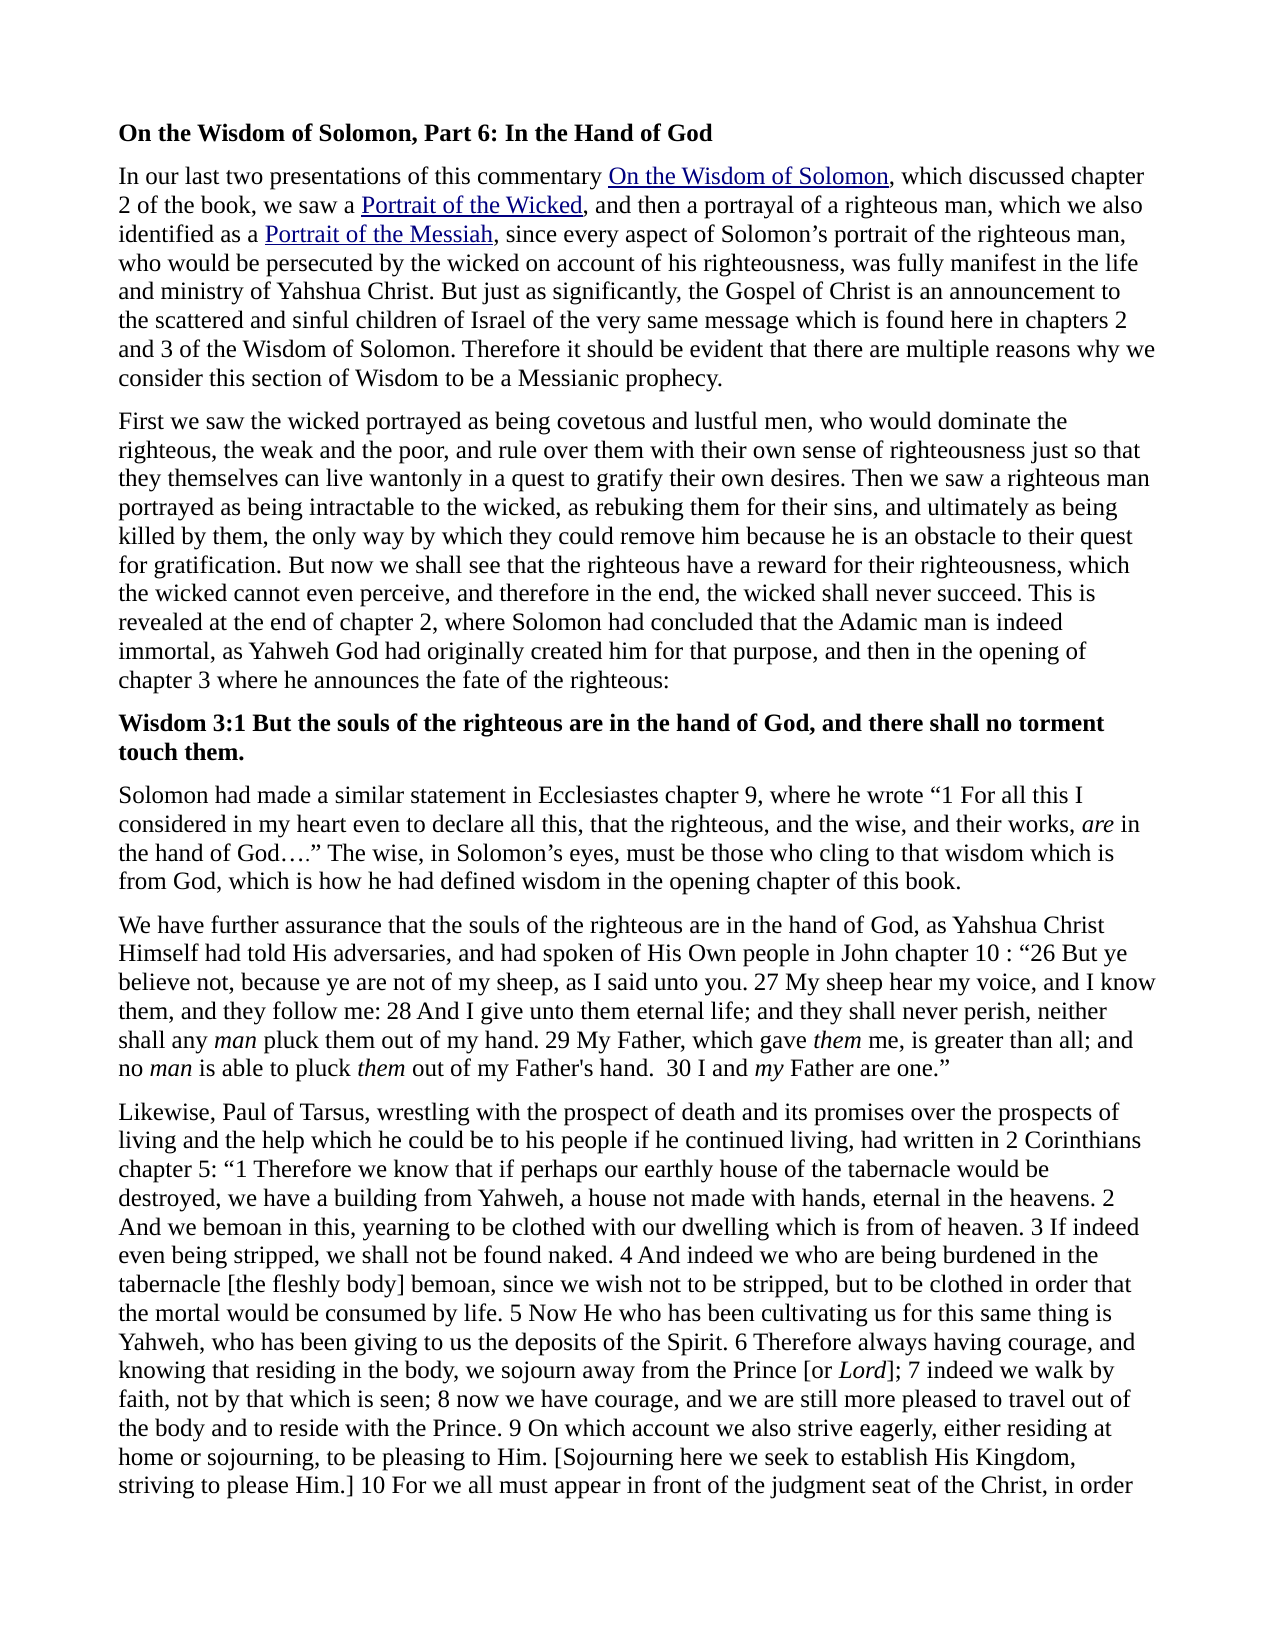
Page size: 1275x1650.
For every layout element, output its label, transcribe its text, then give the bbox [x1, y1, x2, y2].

text Wisdom 3:1 But the souls of the righteous are in the hand of God, and there shall no torment touch them. [118, 708, 1157, 766]
text We have further assurance that the souls of the righteous are in the hand of God, as Yahshua Christ Himself had told His adversaries, and had spoken of His Own people in John chapter 10 : “26 But ye believe not, because ye are not of my sheep, as I said unto you. 27 My sheep hear my voice, and I know them, and they follow me: 28 And I give unto them eternal life; and they shall never perish, neither shall any man pluck them out of my hand. 29 My Father, which gave them me, is greater than all; and no man is able to pluck them out of my Father's hand. 30 I and my Father are one.” [118, 910, 1157, 1082]
text In our last two presentations of this commentary On the Wisdom of Solomon, which discussed chapter 2 of the book, we saw a Portrait of the Wicked, and then a portrayal of a righteous man, which we also identified as a Portrait of the Messiah, since every aspect of Solomon’s portrait of the righteous man, who would be persecuted by the wicked on account of his righteousness, was fully manifest in the life and ministry of Yahshua Christ. But just as significantly, the Gospel of Christ is an announcement to the scattered and sinful children of Israel of the very same message which is found here in chapters 2 and 3 of the Wisdom of Solomon. Therefore it should be evident that there are multiple reasons why we consider this section of Wisdom to be a Messianic prophecy. [118, 161, 1157, 391]
text Likewise, Paul of Tarsus, wrestling with the prospect of death and its promises over the prospects of living and the help which he could be to his people if he continued living, had written in 2 Corinthians chapter 5: “1 Therefore we know that if perhaps our earthly house of the tabernacle would be destroyed, we have a building from Yahweh, a house not made with hands, eternal in the heavens. 2 And we bemoan in this, yearning to be clothed with our dwelling which is from of heaven. 3 If indeed even being stripped, we shall not be found naked. 4 And indeed we who are being burdened in the tabernacle [the fleshly body] bemoan, since we wish not to be stripped, but to be clothed in order that the mortal would be consumed by life. 5 Now He who has been cultivating us for this same thing is Yahweh, who has been giving to us the deposits of the Spirit. 6 Therefore always having courage, and knowing that residing in the body, we sojourn away from the Prince [or Lord]; 7 indeed we walk by faith, not by that which is seen; 8 now we have courage, and we are still more pleased to travel out of the body and to reside with the Prince. 9 On which account we also strive eagerly, either residing at home or sojourning, to be pleasing to Him. [Sojourning here we seek to establish His Kingdom, striving to please Him.] 10 For we all must appear in front of the judgment seat of the Christ, in order [118, 1097, 1157, 1499]
text First we saw the wicked portrayed as being covetous and lustful men, who would dominate the righteous, the weak and the poor, and rule over them with their own sense of righteousness just so that they themselves can live wantonly in a quest to gratify their own desires. Then we saw a righteous man portrayed as being intractable to the wicked, as rebuking them for their sins, and ultimately as being killed by them, the only way by which they could remove him because he is an obstacle to their quest for gratification. But now we shall see that the righteous have a reward for their righteousness, which the wicked cannot even perceive, and therefore in the end, the wicked shall never succeed. This is revealed at the end of chapter 2, where Solomon had concluded that the Adamic man is indeed immortal, as Yahweh God had originally created him for that purpose, and then in the opening of chapter 3 where he announces the fate of the righteous: [118, 406, 1157, 693]
text Solomon had made a similar statement in Ecclesiastes chapter 9, where he wrote “1 For all this I considered in my heart even to declare all this, that the righteous, and the wise, and their works, are in the hand of God….” The wise, in Solomon’s eyes, must be those who cling to that wisdom which is from God, which is how he had defined wisdom in the opening chapter of this book. [118, 780, 1157, 895]
text On the Wisdom of Solomon, Part 6: In the Hand of God [118, 118, 1157, 147]
